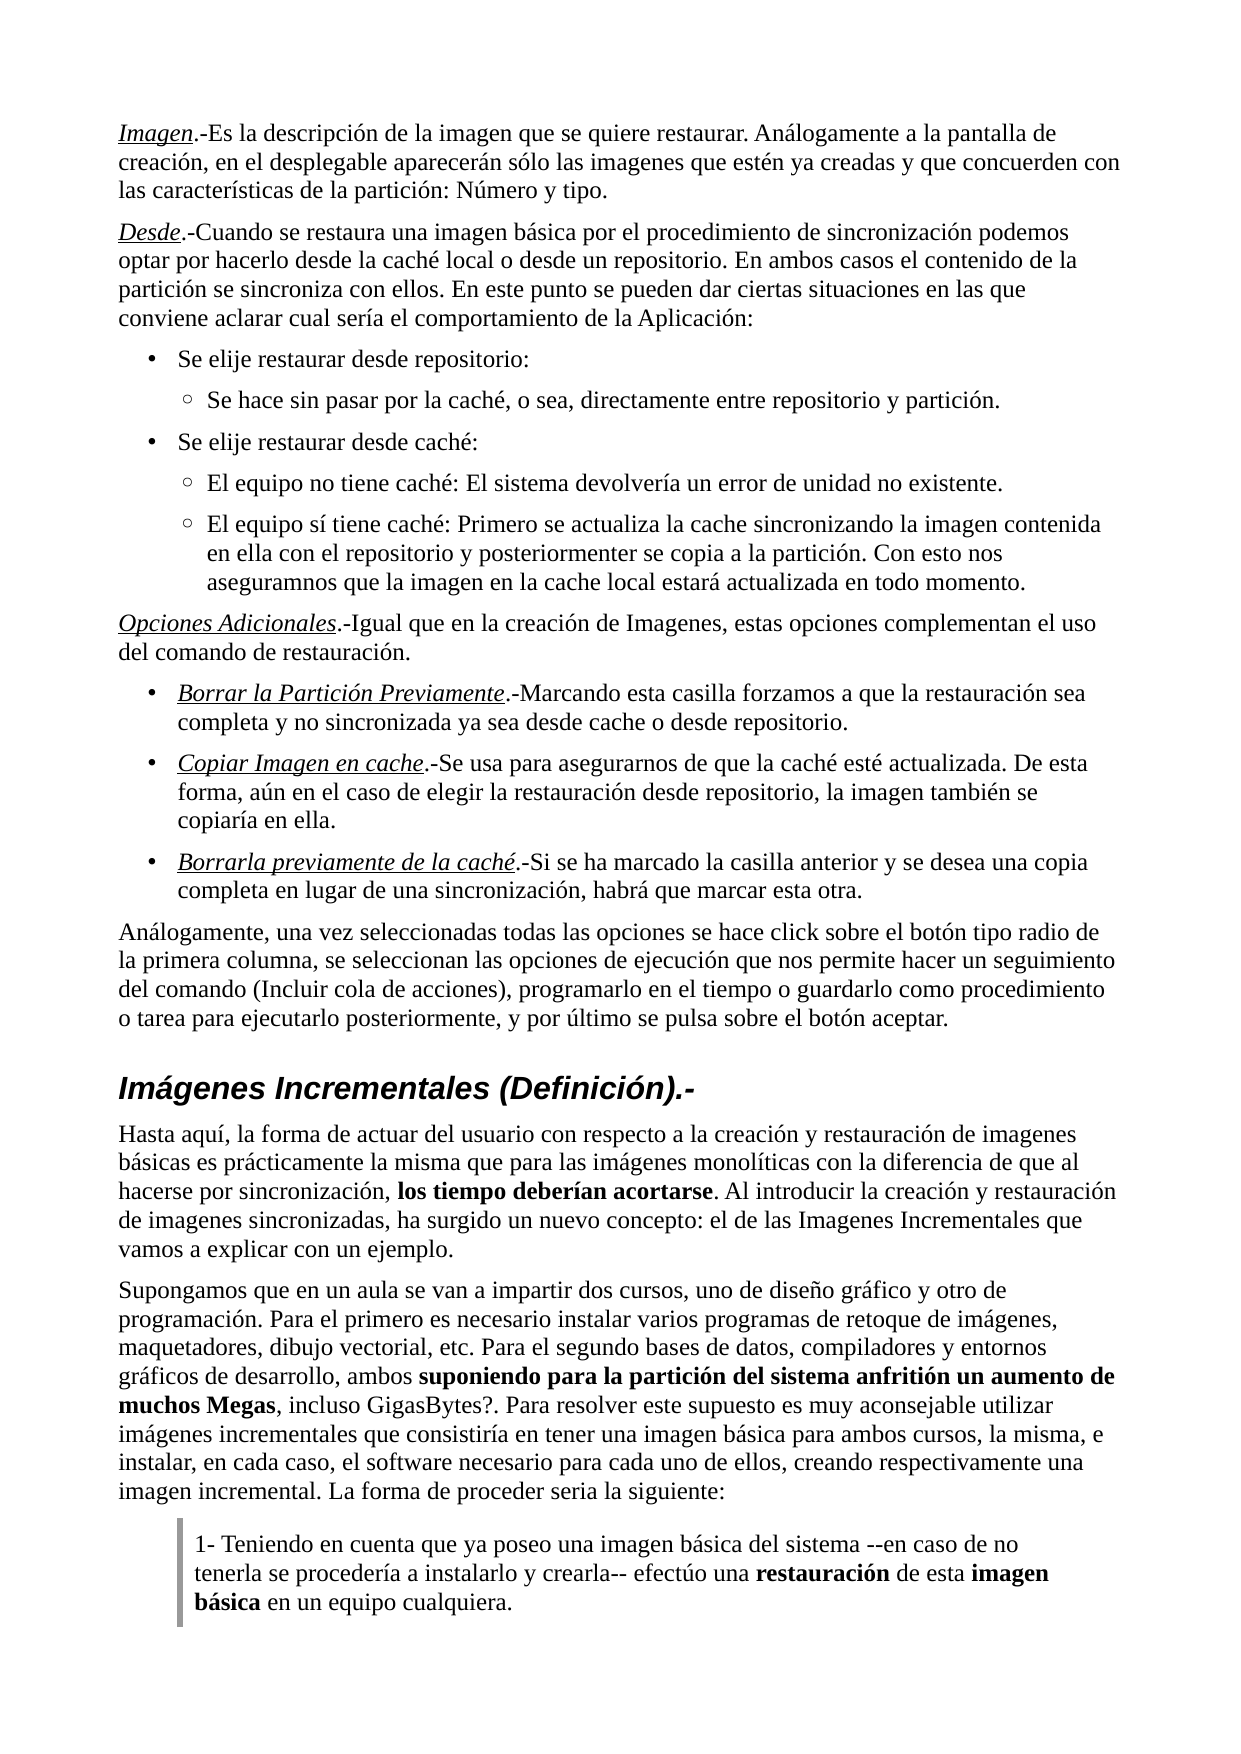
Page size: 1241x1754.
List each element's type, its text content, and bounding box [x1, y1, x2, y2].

text Imagen.-Es la descripción de la imagen que se quiere restaurar. Análogamente a la pantalla de creación, en el desplegable aparecerán sólo las imagenes que estén ya creadas y que concuerden con las características de la partición: Número y tipo. [118, 118, 1122, 204]
list Se elije restaurar desde caché: [148, 427, 1122, 456]
list Se hace sin pasar por la caché, o sea, directamente entre repositorio y partición. [177, 386, 1122, 414]
text 1- Teniendo en cuenta que ya poseo una imagen básica del sistema --en caso de no tenerla se procedería a instalarlo y crearla-- efectúo una restauración de esta imagen básica en un equipo cualquiera. [177, 1517, 1063, 1627]
text Hasta aquí, la forma de actuar del usuario con respecto a la creación y restauración de imagenes básicas es prácticamente la misma que para las imágenes monolíticas con la diferencia de que al hacerse por sincronización, los tiempo deberían acortarse. Al introducir la creación y restauración de imagenes sincronizadas, ha surgido un nuevo concepto: el de las Imagenes Incrementales que vamos a explicar con un ejemplo. [118, 1119, 1122, 1262]
list Se elije restaurar desde repositorio: [148, 344, 1122, 373]
list Borrarla previamente de la caché.-Si se ha marcado la casilla anterior y se desea una copia completa en lugar de una sincronización, habrá que marcar esta otra. [148, 847, 1122, 904]
list Copiar Imagen en cache.-Se usa para asegurarnos de que la caché esté actualizada. De esta forma, aún en el caso de elegir la restauración desde repositorio, la imagen también se copiaría en ella. [148, 748, 1122, 834]
text Desde.-Cuando se restaura una imagen básica por el procedimiento de sincronización podemos optar por hacerlo desde la caché local o desde un repositorio. En ambos casos el contenido de la partición se sincroniza con ellos. En este punto se pueden dar ciertas situaciones en las que conviene aclarar cual sería el comportamiento de la Aplicación: [118, 217, 1122, 332]
list El equipo no tiene caché: El sistema devolvería un error de unidad no existente. [177, 468, 1122, 497]
text Opciones Adicionales.-Igual que en la creación de Imagenes, estas opciones complementan el uso del comando de restauración. [118, 608, 1122, 666]
list El equipo sí tiene caché: Primero se actualiza la cache sincronizando la imagen contenida en ella con el repositorio y posteriormenter se copia a la partición. Con esto nos aseguramnos que la imagen en la cache local estará actualizada en todo momento. [177, 509, 1122, 596]
text Análogamente, una vez seleccionadas todas las opciones se hace click sobre el botón tipo radio de la primera columna, se seleccionan las opciones de ejecución que nos permite hacer un seguimiento del comando (Incluir cola de acciones), programarlo en el tiempo o guardarlo como procedimiento o tarea para ejecutarlo posteriormente, y por último se pulsa sobre el botón aceptar. [118, 917, 1122, 1032]
list Borrar la Partición Previamente.-Marcando esta casilla forzamos a que la restauración sea completa y no sincronizada ya sea desde cache o desde repositorio. [148, 678, 1122, 736]
text Supongamos que en un aula se van a impartir dos cursos, uno de diseño gráfico y otro de programación. Para el primero es necesario instalar varios programas de retoque de imágenes, maquetadores, dibujo vectorial, etc. Para el segundo bases de datos, compiladores y entornos gráficos de desarrollo, ambos suponiendo para la partición del sistema anfritión un aumento de muchos Megas, incluso GigasBytes?. Para resolver este supuesto es muy aconsejable utilizar imágenes incrementales que consistiría en tener una imagen básica para ambos cursos, la misma, e instalar, en cada caso, el software necesario para cada uno de ellos, creando respectivamente una imagen incremental. La forma de proceder seria la siguiente: [118, 1275, 1122, 1505]
subtitle Imágenes Incrementales (Definición).- [118, 1069, 1122, 1106]
